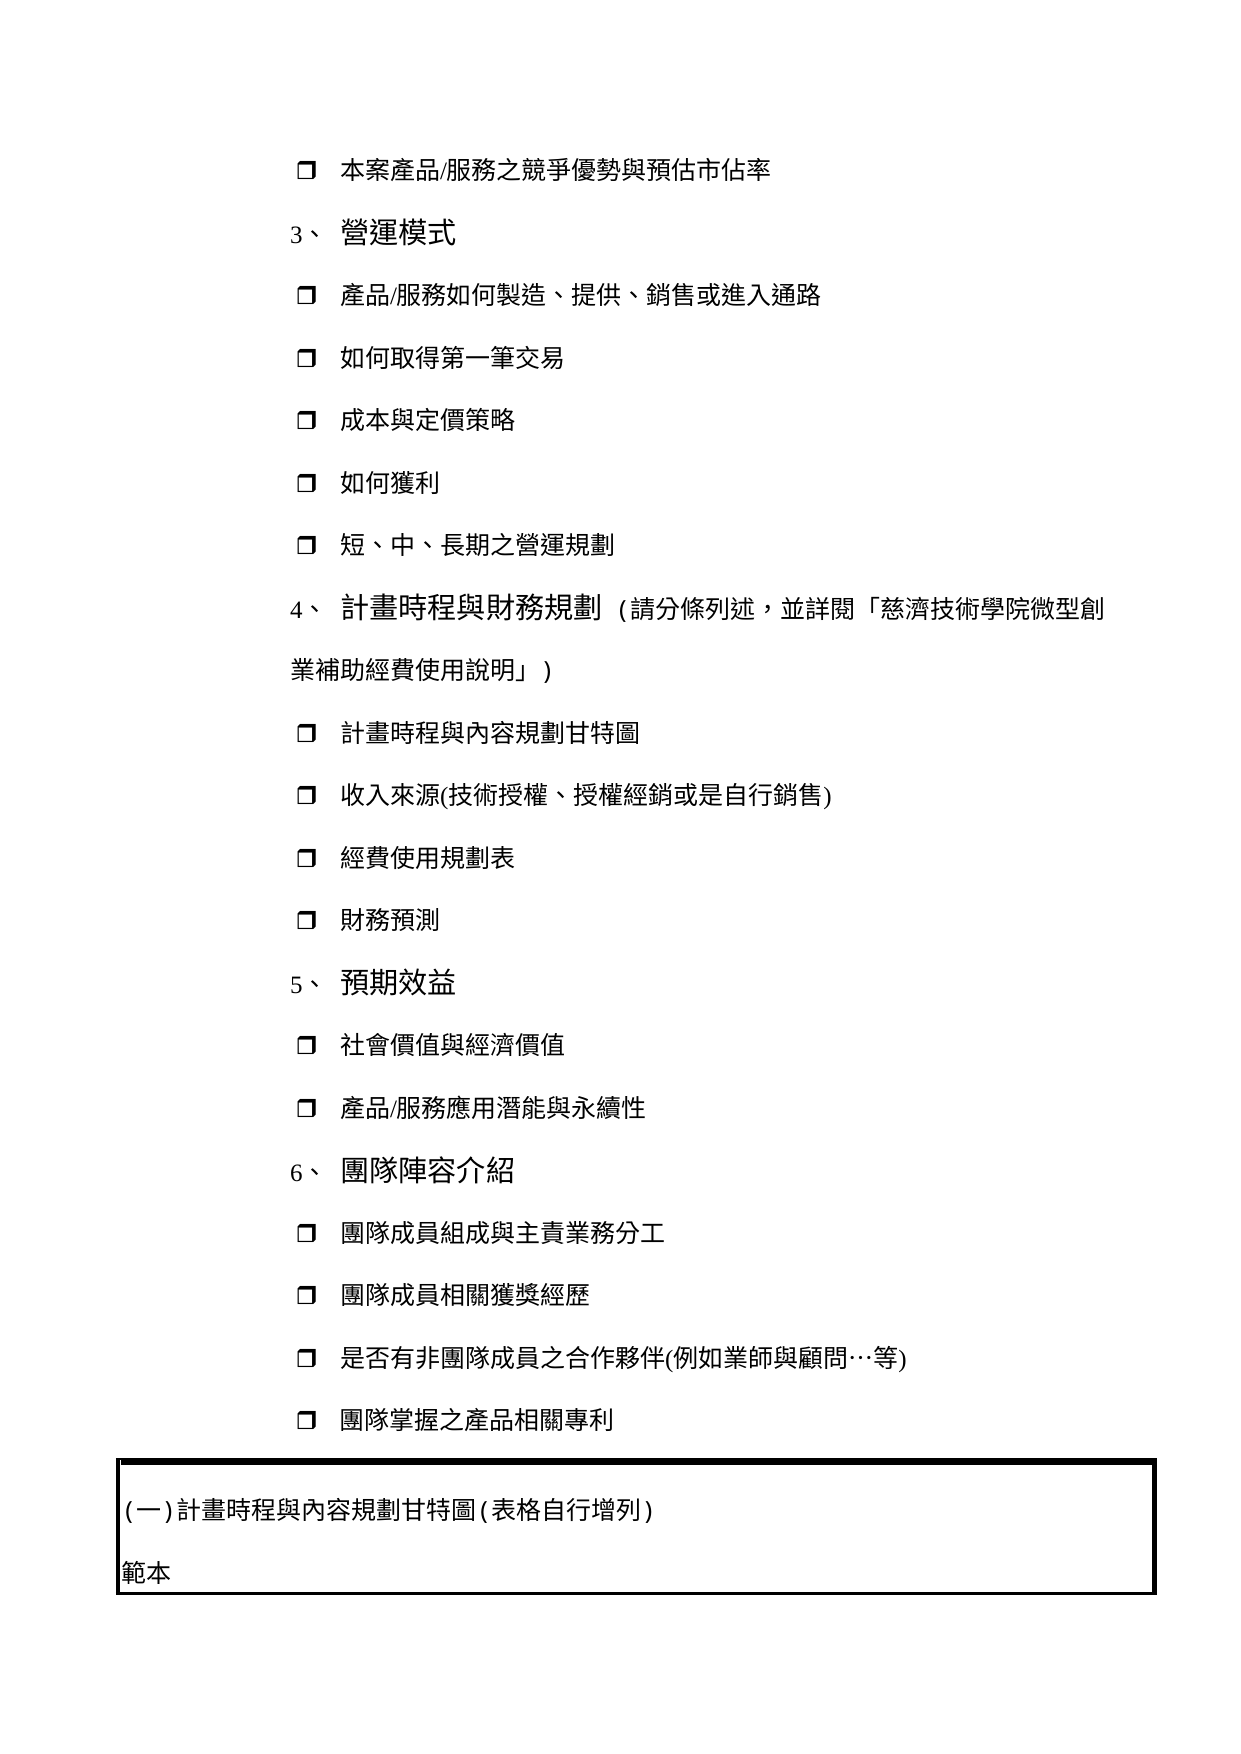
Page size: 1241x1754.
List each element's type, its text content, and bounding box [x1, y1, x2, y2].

list 是否有非團隊成員之合作夥伴(例如業師與顧問…等) [295, 1314, 1122, 1377]
list 成本與定價策略 [295, 377, 1122, 439]
list 產品/服務如何製造、提供、銷售或進入通路 [295, 252, 1122, 314]
list 收入來源(技術授權、授權經銷或是自行銷售) [295, 752, 1122, 814]
list 團隊成員組成與主責業務分工 [295, 1189, 1122, 1252]
list 團隊陣容介紹 [290, 1127, 1122, 1189]
list 如何取得第一筆交易 [295, 314, 1122, 377]
list 產品/服務應用潛能與永續性 [295, 1064, 1122, 1127]
list 社會價值與經濟價值 [295, 1002, 1122, 1064]
list 短、中、長期之營運規劃 [295, 502, 1122, 564]
list 團隊掌握之產品相關專利 [295, 1377, 1122, 1439]
list 經費使用規劃表 [295, 814, 1122, 877]
list 預期效益 [290, 939, 1122, 1002]
list 計畫時程與內容規劃甘特圖 [295, 689, 1122, 752]
list 本案產品/服務之競爭優勢與預估市佔率 [295, 127, 1122, 189]
table_header (一)計畫時程與內容規劃甘特圖(表格自行增列) 範本 [120, 1460, 1152, 1592]
list 財務預測 [295, 877, 1122, 939]
list 如何獲利 [295, 439, 1122, 502]
list 營運模式 [290, 189, 1122, 252]
list 計畫時程與財務規劃 (請分條列述，並詳閱「慈濟技術學院微型創業補助經費使用說明」) [290, 564, 1122, 689]
list 團隊成員相關獲獎經歷 [295, 1252, 1122, 1314]
